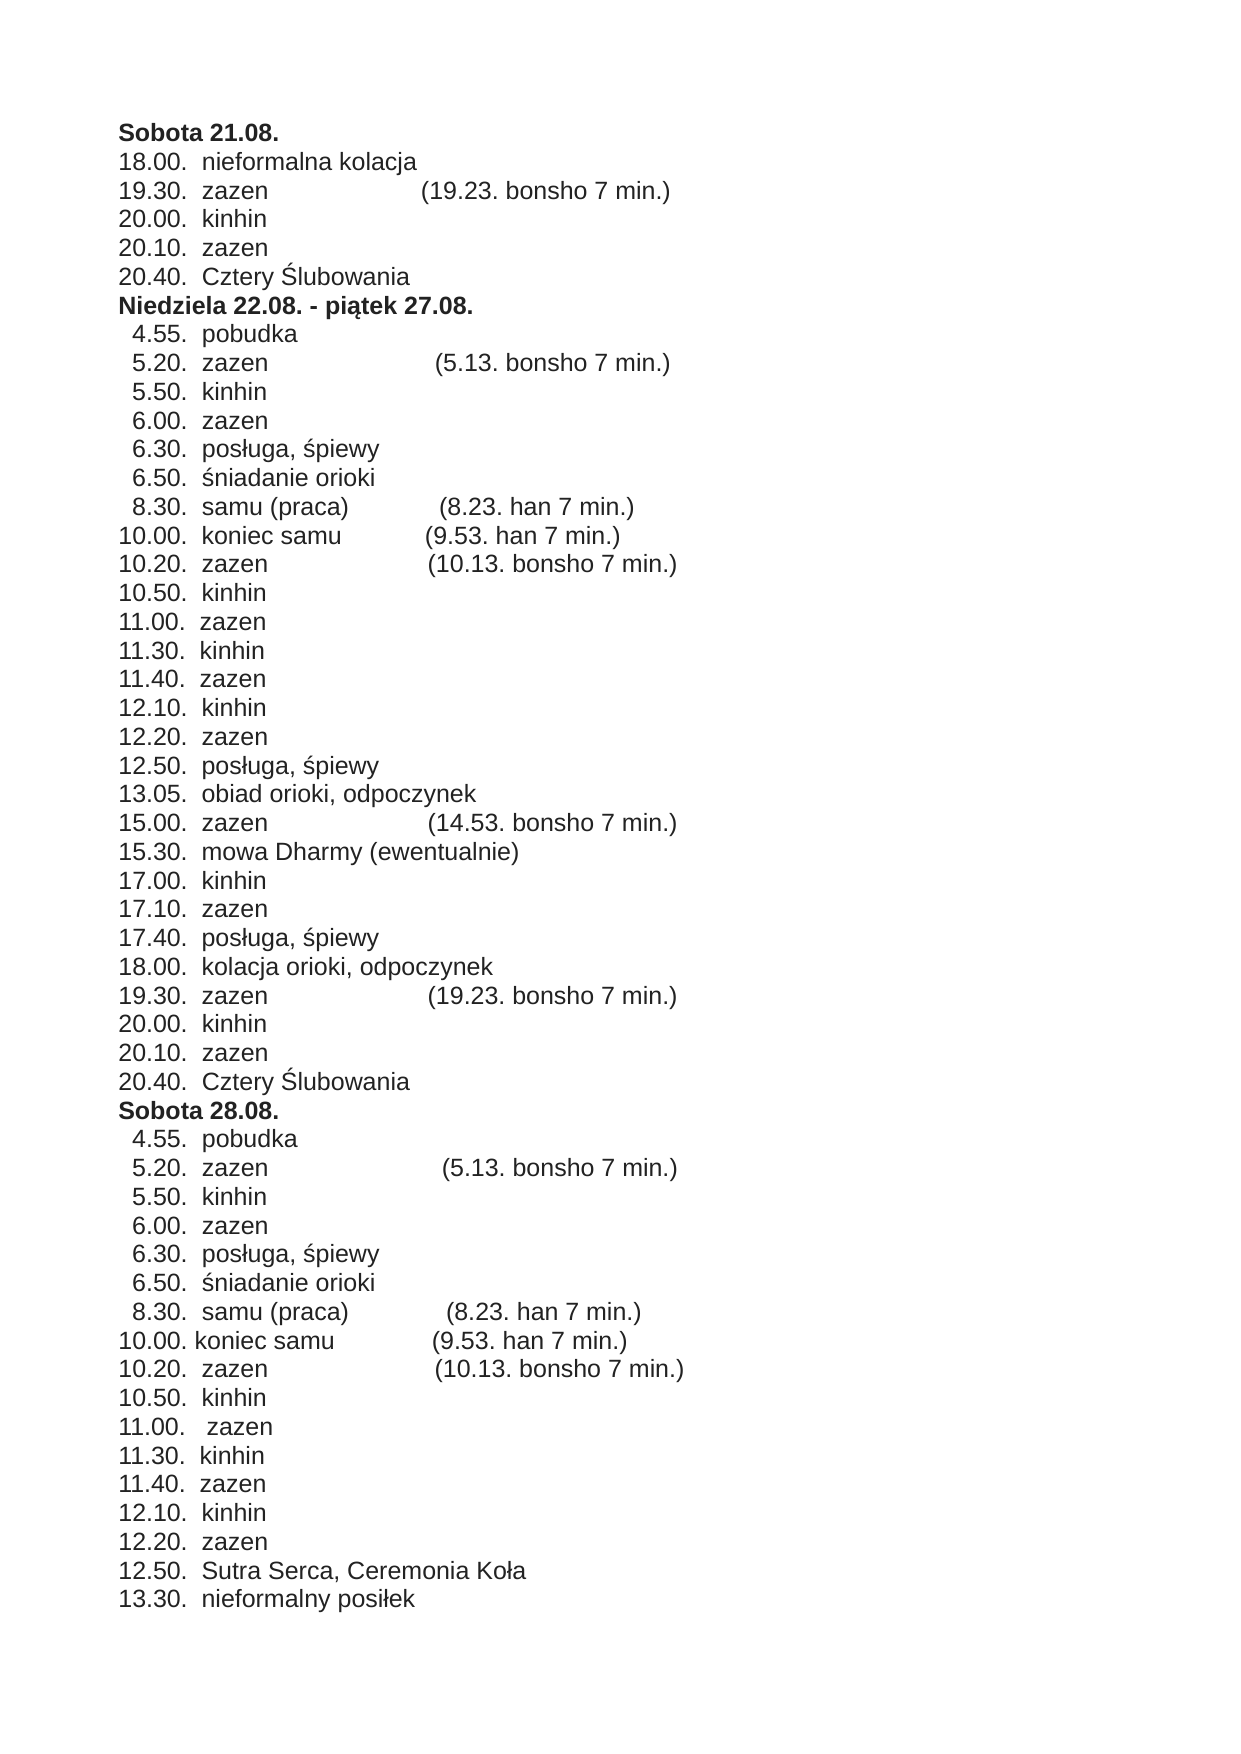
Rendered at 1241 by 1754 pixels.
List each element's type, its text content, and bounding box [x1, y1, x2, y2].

text 5.50. kinhin [118, 377, 1122, 406]
text 6.30. posługa, śpiewy [118, 434, 1122, 463]
text 20.40. Cztery Ślubowania [118, 1067, 1122, 1096]
text 17.00. kinhin [118, 866, 1122, 894]
text 10.50. kinhin [118, 1383, 1122, 1412]
text 6.00. zazen [118, 406, 1122, 434]
text 13.05. obiad orioki, odpoczynek [118, 779, 1122, 808]
text 19.30. zazen (19.23. bonsho 7 min.) [118, 981, 1122, 1009]
text 12.10. kinhin [118, 1498, 1122, 1527]
text 11.00. zazen [118, 1412, 1122, 1441]
text 18.00. nieformalna kolacja [118, 147, 1122, 176]
text 6.50. śniadanie orioki [118, 1268, 1122, 1297]
text 8.30. samu (praca) (8.23. han 7 min.) [118, 1297, 1122, 1326]
text 5.20. zazen (5.13. bonsho 7 min.) [118, 348, 1122, 377]
text 12.50. Sutra Serca, Ceremonia Koła [118, 1556, 1122, 1584]
text 5.50. kinhin [118, 1182, 1122, 1211]
text 5.20. zazen (5.13. bonsho 7 min.) [118, 1153, 1122, 1182]
text 11.40. zazen [118, 664, 1122, 693]
text 18.00. kolacja orioki, odpoczynek [118, 952, 1122, 981]
text 20.10. zazen [118, 233, 1122, 262]
text 11.00. zazen [118, 607, 1122, 636]
text 8.30. samu (praca) (8.23. han 7 min.) [118, 492, 1122, 521]
text 17.40. posługa, śpiewy [118, 923, 1122, 952]
text Niedziela 22.08. - piątek 27.08. [118, 291, 1122, 319]
text 15.00. zazen (14.53. bonsho 7 min.) [118, 808, 1122, 837]
text 20.10. zazen [118, 1038, 1122, 1067]
text 20.00. kinhin [118, 1009, 1122, 1038]
text 10.50. kinhin [118, 578, 1122, 607]
text 11.30. kinhin [118, 636, 1122, 664]
text 11.30. kinhin [118, 1441, 1122, 1469]
text 12.50. posługa, śpiewy [118, 751, 1122, 779]
text 6.30. posługa, śpiewy [118, 1239, 1122, 1268]
text 15.30. mowa Dharmy (ewentualnie) [118, 837, 1122, 866]
text 12.20. zazen [118, 722, 1122, 751]
text 4.55. pobudka [118, 1124, 1122, 1153]
text 17.10. zazen [118, 894, 1122, 923]
text 11.40. zazen [118, 1469, 1122, 1498]
text 6.00. zazen [118, 1211, 1122, 1239]
text 10.00. koniec samu (9.53. han 7 min.) [118, 1326, 1122, 1354]
text 10.20. zazen (10.13. bonsho 7 min.) [118, 549, 1122, 578]
text 6.50. śniadanie orioki [118, 463, 1122, 492]
text 12.10. kinhin [118, 693, 1122, 722]
text 12.20. zazen [118, 1527, 1122, 1556]
text 10.20. zazen (10.13. bonsho 7 min.) [118, 1354, 1122, 1383]
text 10.00. koniec samu (9.53. han 7 min.) [118, 521, 1122, 549]
text Sobota 21.08. [118, 118, 1122, 147]
text 20.00. kinhin [118, 204, 1122, 233]
text 13.30. nieformalny posiłek [118, 1584, 1122, 1613]
text Sobota 28.08. [118, 1096, 1122, 1124]
text 20.40. Cztery Ślubowania [118, 262, 1122, 291]
text 19.30. zazen (19.23. bonsho 7 min.) [118, 176, 1122, 204]
text 4.55. pobudka [118, 319, 1122, 348]
